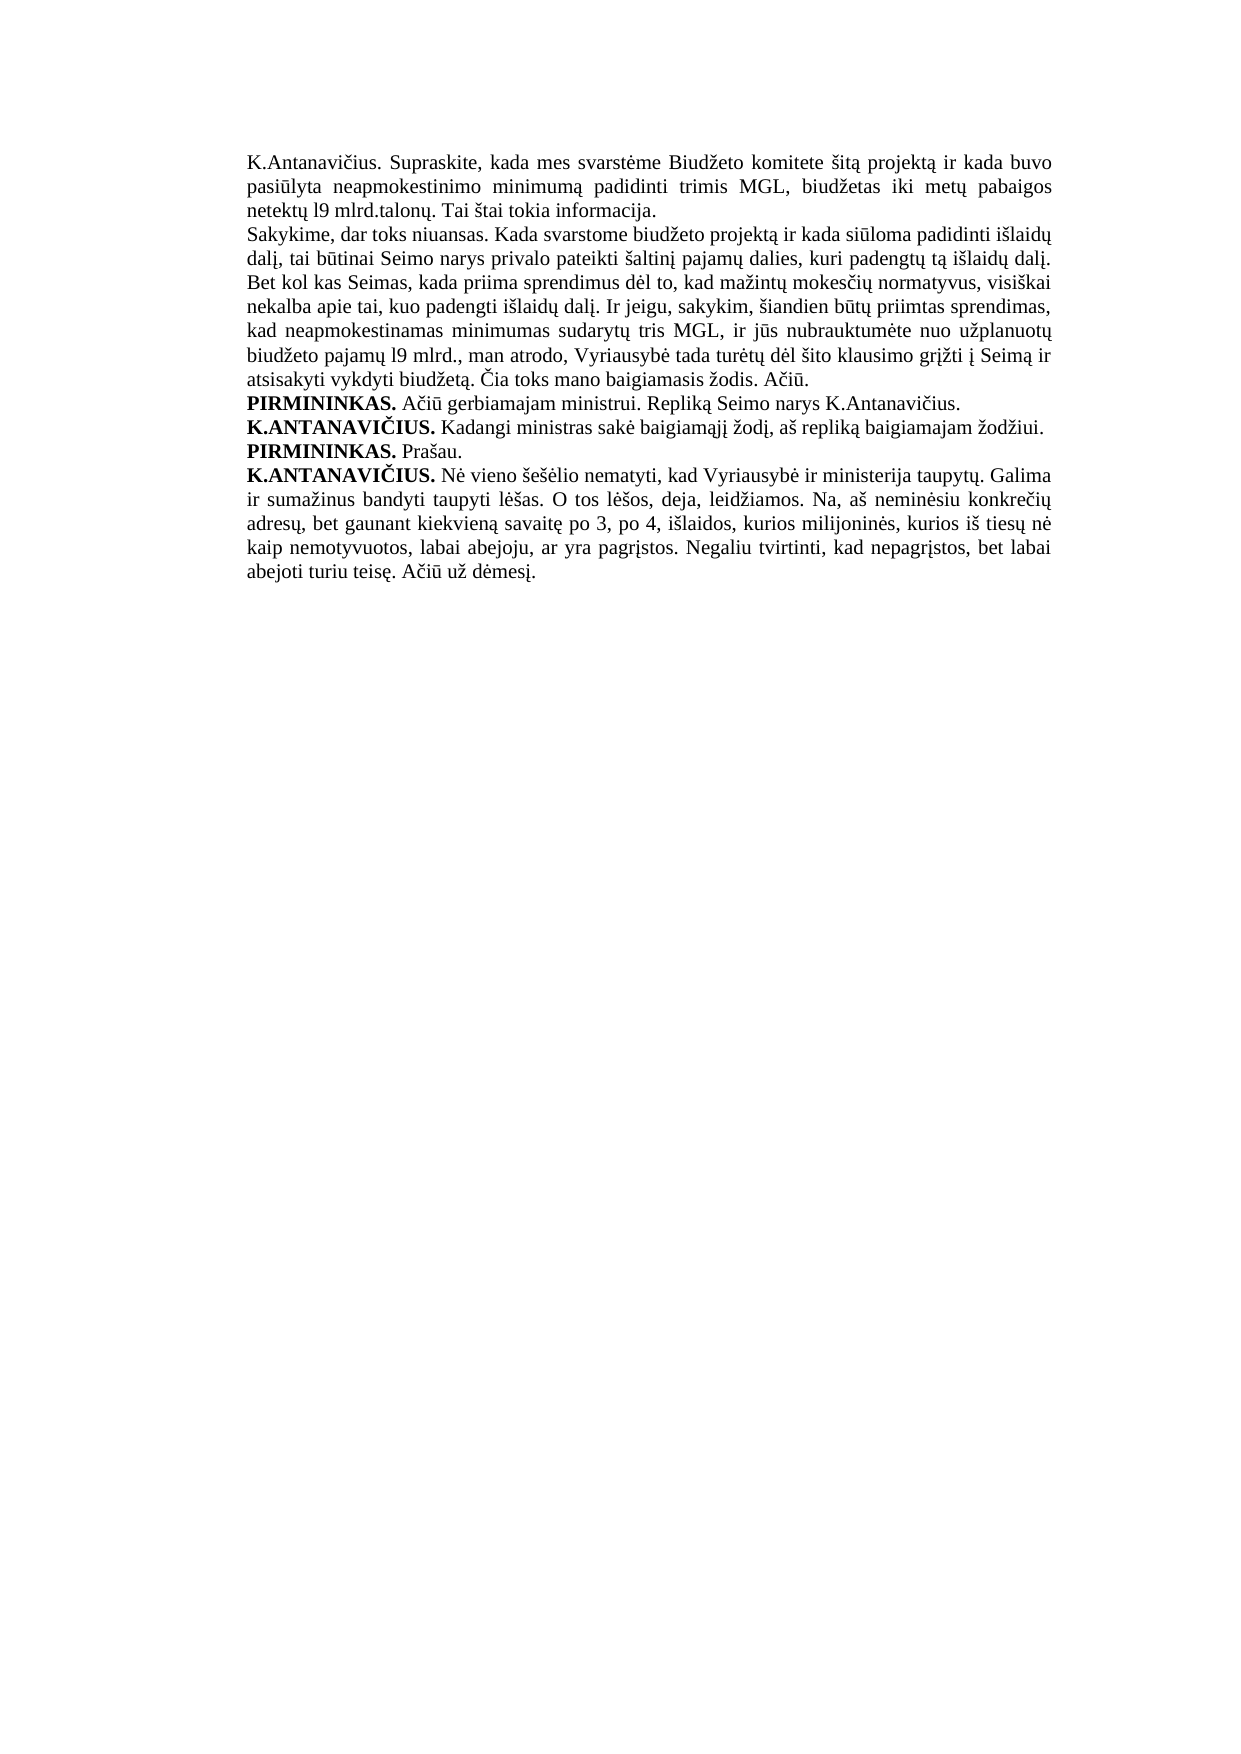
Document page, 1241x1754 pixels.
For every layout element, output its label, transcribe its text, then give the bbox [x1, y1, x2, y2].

text PIRMININKAS. Prašau. [247, 439, 1053, 463]
text K.ANTANAVIČIUS. Nė vieno šešėlio nematyti, kad Vyriausybė ir ministerija taupytų. Galima ir sumažinus bandyti taupyti lėšas. O tos lėšos, deja, leidžiamos. Na, aš neminėsiu konkrečių adresų, bet gaunant kiekvieną savaitę po 3, po 4, išlaidos, kurios milijoninės, kurios iš tiesų nė kaip nemotyvuotos, labai abejoju, ar yra pagrįstos. Negaliu tvirtinti, kad nepagrįstos, bet labai abejoti turiu teisę. Ačiū už dėmesį. [247, 463, 1053, 583]
text Sakykime, dar toks niuansas. Kada svarstome biudžeto projektą ir kada siūloma padidinti išlaidų dalį, tai būtinai Seimo narys privalo pateikti šaltinį pajamų dalies, kuri padengtų tą išlaidų dalį. Bet kol kas Seimas, kada priima sprendimus dėl to, kad mažintų mokesčių normatyvus, visiškai nekalba apie tai, kuo padengti išlaidų dalį. Ir jeigu, sakykim, šiandien būtų priimtas sprendimas, kad neapmokestinamas minimumas sudarytų tris MGL, ir jūs nubrauktumėte nuo užplanuotų biudžeto pajamų l9 mlrd., man atrodo, Vyriausybė tada turėtų dėl šito klausimo grįžti į Seimą ir atsisakyti vykdyti biudžetą. Čia toks mano baigiamasis žodis. Ačiū. [247, 222, 1053, 391]
text K.ANTANAVIČIUS. Kadangi ministras sakė baigiamąjį žodį, aš repliką baigiamajam žodžiui. [247, 415, 1053, 439]
text PIRMININKAS. Ačiū gerbiamajam ministrui. Repliką Seimo narys K.Antanavičius. [247, 391, 1053, 415]
text K.Antanavičius. Supraskite, kada mes svarstėme Biudžeto komitete šitą projektą ir kada buvo pasiūlyta neapmokestinimo minimumą padidinti trimis MGL, biudžetas iki metų pabaigos netektų l9 mlrd.talonų. Tai štai tokia informacija. [247, 150, 1053, 222]
